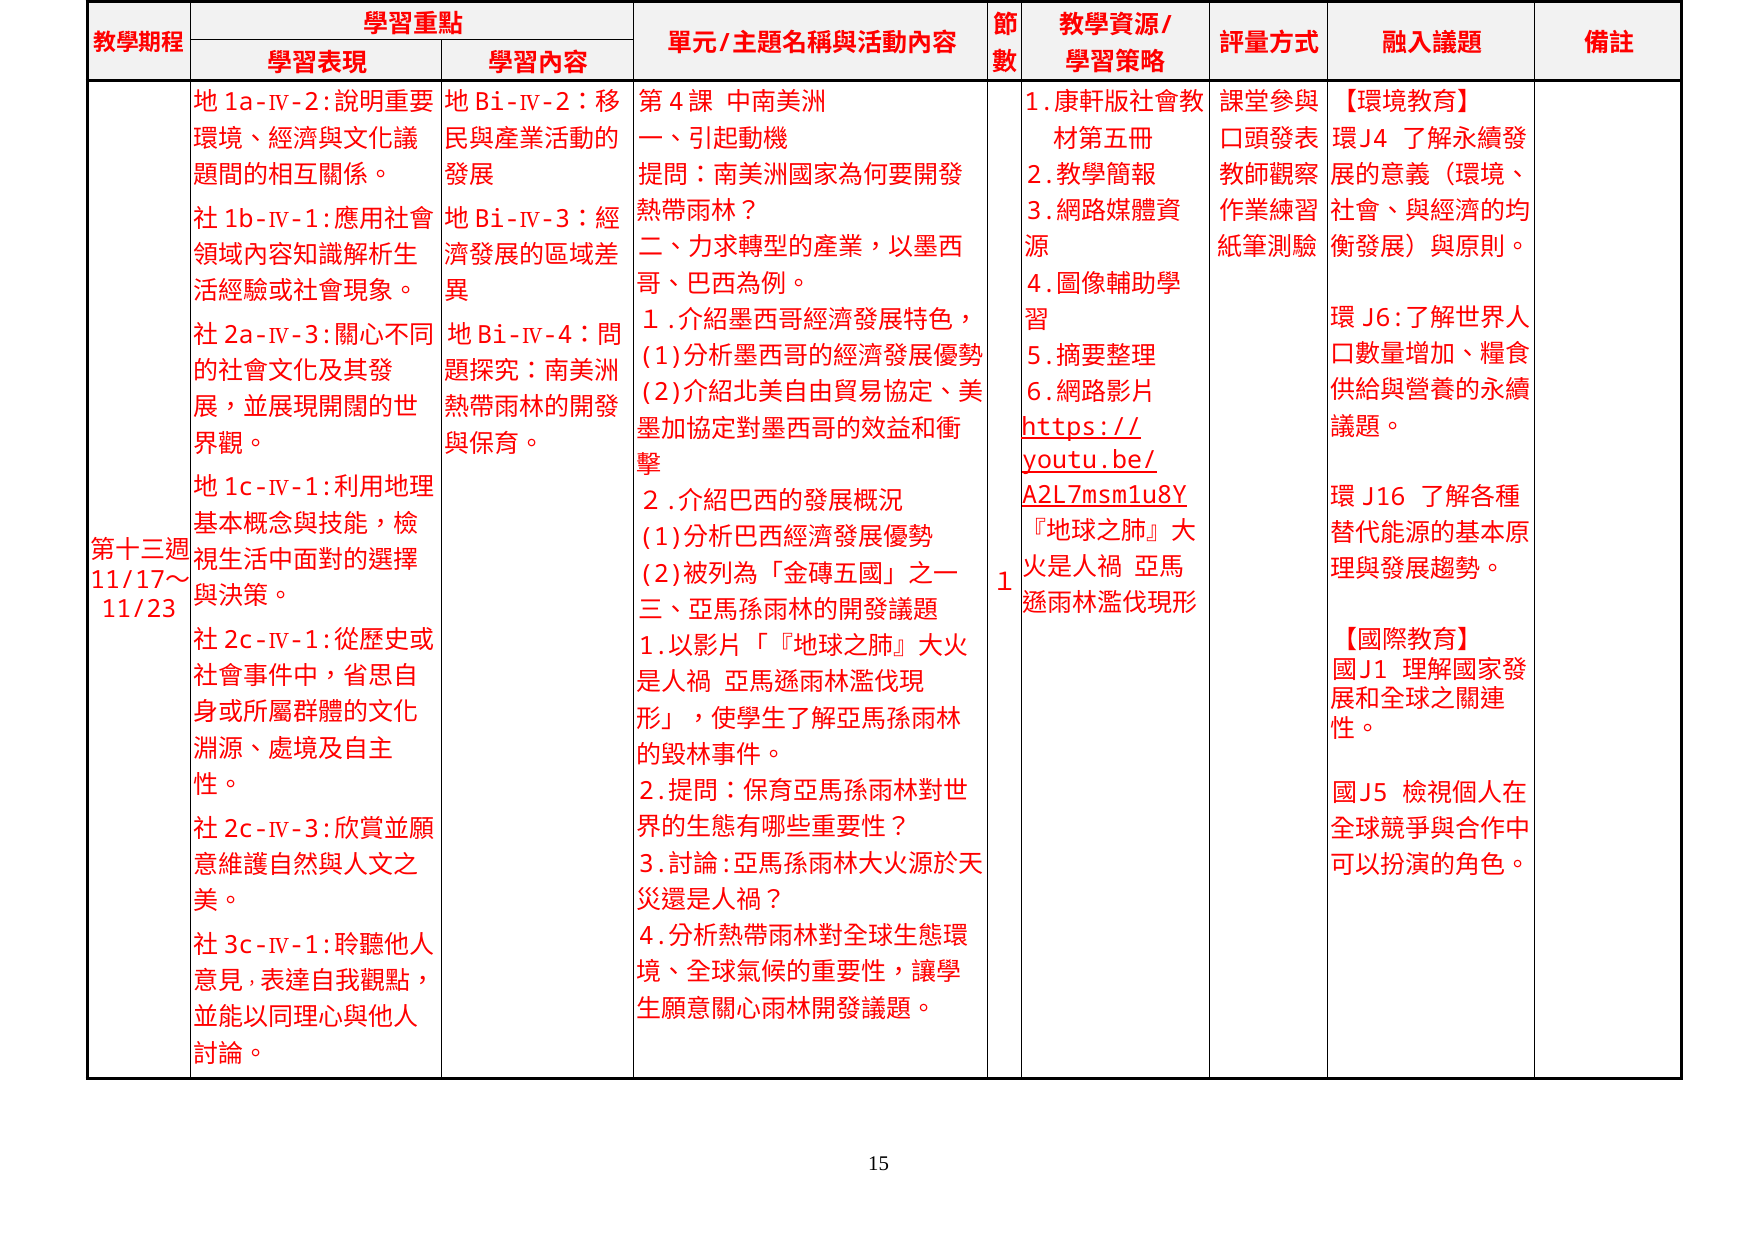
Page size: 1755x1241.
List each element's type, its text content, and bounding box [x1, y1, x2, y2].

table_cell １ [988, 82, 1021, 1077]
table_header 教學資源/ 學習策略 [1022, 3, 1209, 79]
table_cell 第4課 中南美洲 一、引起動機 提問：南美洲國家為何要開發熱帶雨林？ 二、力求轉型的產業，以墨西哥、巴西為例。 １.介紹墨西哥經濟發展特色， (1)分析墨西哥的經濟發展優勢 (2)介紹北美自由貿易協定、美墨加協定對墨西哥的效益和衝擊 ２.介紹巴西的發展概況 (1)分析巴西經濟發展優勢 (2)被列為「金磚五國」之一 三、亞馬孫雨林的開發議題 1.以影片「『地球之肺』大火是人禍 亞馬遜雨林濫伐現形」，使學生了解亞馬孫雨林的毀林事件。 2.提問：保育亞馬孫雨林對世界的生態有哪些重要性？ 3.討論:亞馬孫雨林大火源於天災還是人禍？ 4.分析熱帶雨林對全球生態環境、全球氣候的重要性，讓學生願意關心雨林開發議題。 [634, 82, 987, 1077]
table_header 教學期程 [89, 3, 190, 79]
table_cell [1535, 82, 1680, 1077]
table_header 評量方式 [1210, 3, 1327, 79]
table_cell 第十三週 11/17～11/23 [89, 82, 190, 1077]
table_header 學習重點 [191, 3, 633, 39]
table_cell 學習表現 [191, 40, 441, 79]
table_header 備註 [1535, 3, 1680, 79]
table_cell 學習內容 [442, 40, 633, 79]
table_cell 地Bi-Ⅳ-2：移民與產業活動的發展 地Bi-Ⅳ-3：經濟發展的區域差異 地Bi-Ⅳ-4：問題探究：南美洲熱帶雨林的開發與保育。 [442, 82, 633, 1077]
table_cell 1.康軒版社會教材第五冊 2.教學簡報 3.網路媒體資源 4.圖像輔助學習 5.摘要整理 6.網路影片 https://youtu.be/A2L7msm1u8Y 『地球之肺』大火是人禍 亞馬遜雨林濫伐現形 [1022, 82, 1209, 1077]
table_header 節數 [988, 3, 1021, 79]
table_cell 地1a-Ⅳ-2:說明重要環境、經濟與文化議題間的相互關係。 社1b-Ⅳ-1:應用社會領域內容知識解析生活經驗或社會現象。 社2a-Ⅳ-3:關心不同的社會文化及其發展，並展現開闊的世界觀。 地1c-Ⅳ-1:利用地理基本概念與技能，檢視生活中面對的選擇與決策。 社2c-Ⅳ-1:從歷史或社會事件中，省思自身或所屬群體的文化淵源、處境及自主性。 社2c-Ⅳ-3:欣賞並願意維護自然與人文之美。 社3c-Ⅳ-1:聆聽他人意見，表達自我觀點，並能以同理心與他人討論。 [191, 82, 441, 1077]
table_cell 【環境教育】 環J4 了解永續發展的意義（環境、社會、與經濟的均衡發展）與原則。 環J6:了解世界人口數量增加、糧食供給與營養的永續議題。 環J16 了解各種替代能源的基本原理與發展趨勢。 【國際教育】 國J1 理解國家發展和全球之關連性。 國J5 檢視個人在全球競爭與合作中可以扮演的角色。 [1328, 82, 1534, 1077]
table_header 單元/主題名稱與活動內容 [634, 3, 987, 79]
table_header 融入議題 [1328, 3, 1534, 79]
table_cell 課堂參與 口頭發表 教師觀察 作業練習 紙筆測驗 [1210, 82, 1327, 1077]
